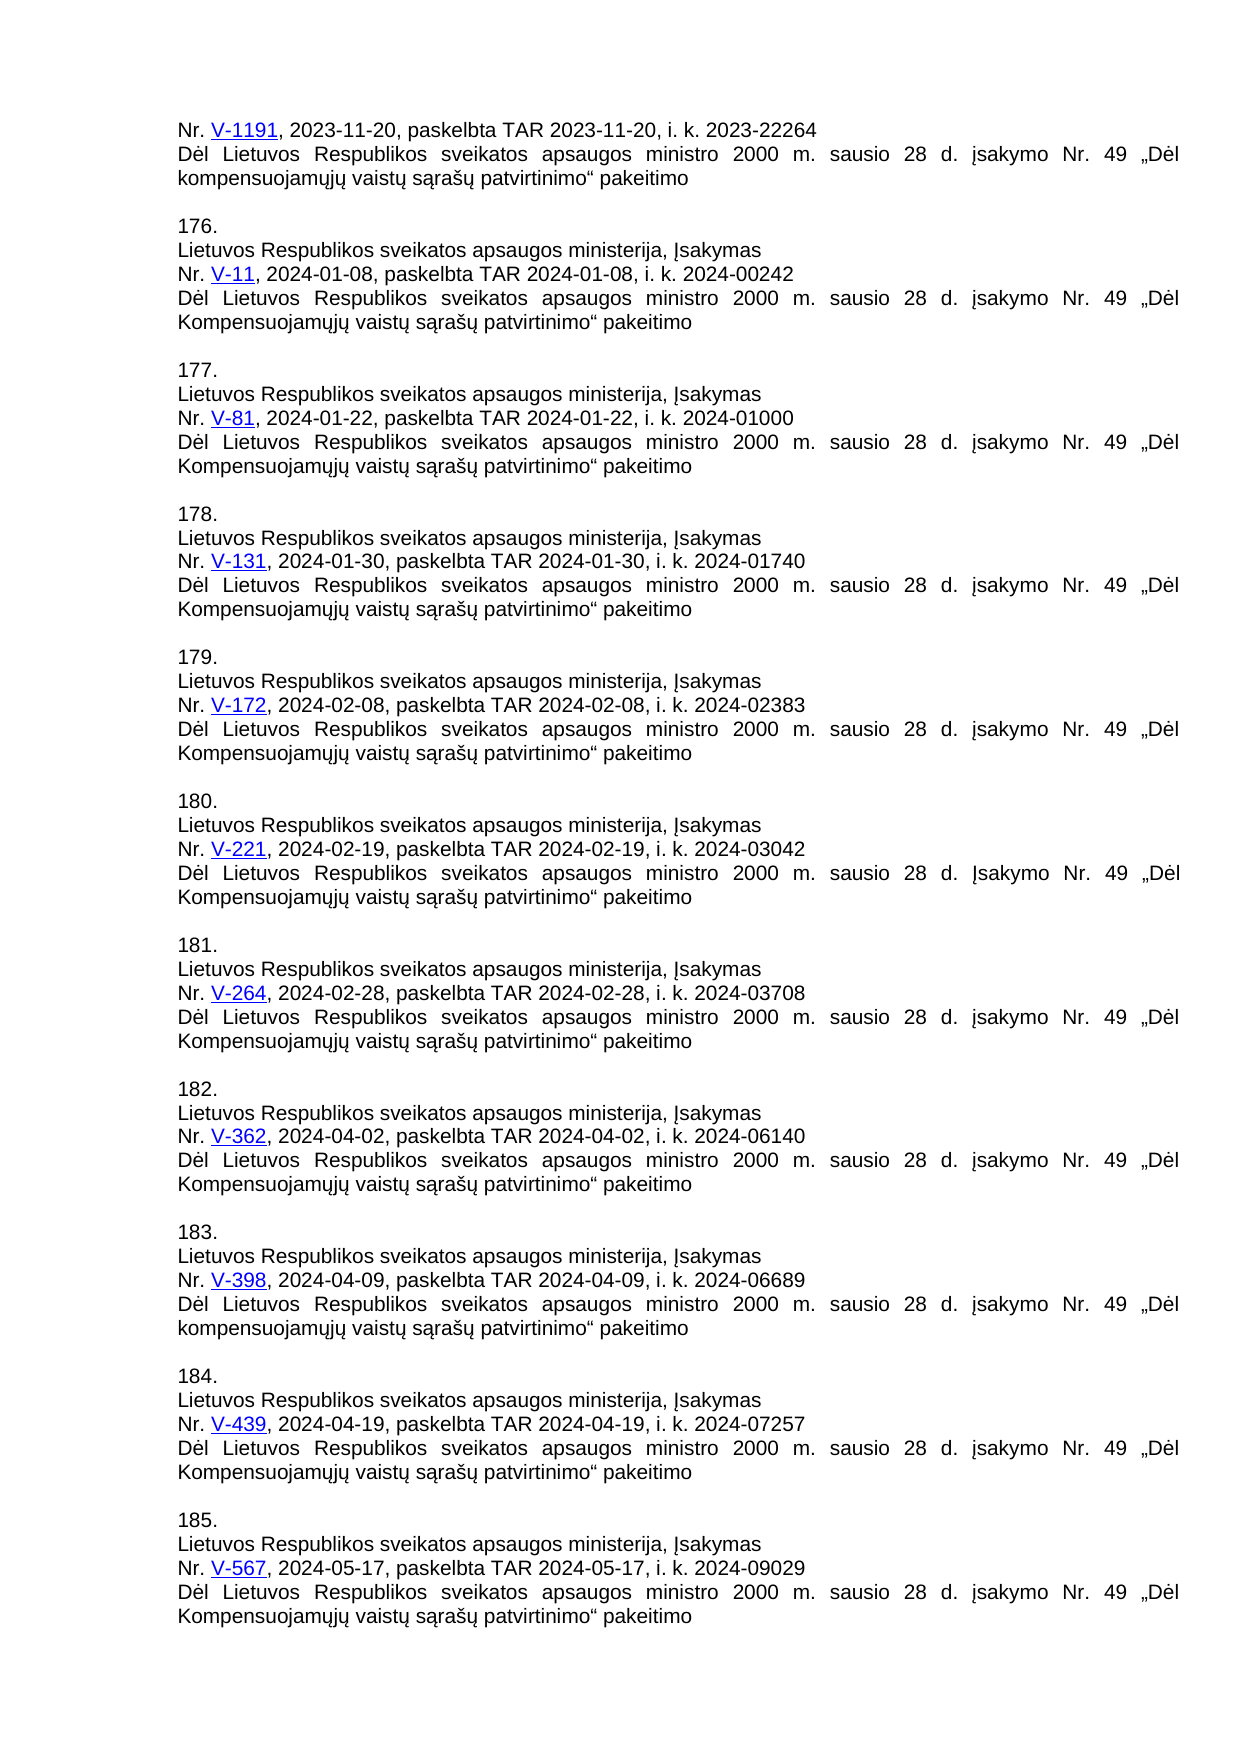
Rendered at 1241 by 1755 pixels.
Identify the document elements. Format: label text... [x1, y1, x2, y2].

text Lietuvos Respublikos sveikatos apsaugos ministerija, Įsakymas [177, 1100, 1181, 1124]
text Lietuvos Respublikos sveikatos apsaugos ministerija, Įsakymas [177, 238, 1181, 262]
text Nr. V-221, 2024-02-19, paskelbta TAR 2024-02-19, i. k. 2024-03042 [177, 837, 1181, 861]
text Nr. V-11, 2024-01-08, paskelbta TAR 2024-01-08, i. k. 2024-00242 [177, 262, 1181, 286]
text 178. [177, 501, 1181, 525]
text Dėl Lietuvos Respublikos sveikatos apsaugos ministro 2000 m. sausio 28 d. įsakymo Nr. 49 „Dėl Kompensuojamųjų vaistų sąrašų patvirtinimo“ pakeitimo [177, 1004, 1181, 1052]
text Nr. V-1191, 2023-11-20, paskelbta TAR 2023-11-20, i. k. 2023-22264 [177, 118, 1181, 142]
text Lietuvos Respublikos sveikatos apsaugos ministerija, Įsakymas [177, 382, 1181, 406]
text Dėl Lietuvos Respublikos sveikatos apsaugos ministro 2000 m. sausio 28 d. įsakymo Nr. 49 „Dėl Kompensuojamųjų vaistų sąrašų patvirtinimo“ pakeitimo [177, 717, 1181, 765]
text 182. [177, 1076, 1181, 1100]
text 183. [177, 1220, 1181, 1244]
text Dėl Lietuvos Respublikos sveikatos apsaugos ministro 2000 m. sausio 28 d. įsakymo Nr. 49 „Dėl Kompensuojamųjų vaistų sąrašų patvirtinimo“ pakeitimo [177, 1579, 1181, 1627]
text Nr. V-362, 2024-04-02, paskelbta TAR 2024-04-02, i. k. 2024-06140 [177, 1124, 1181, 1148]
text Nr. V-264, 2024-02-28, paskelbta TAR 2024-02-28, i. k. 2024-03708 [177, 981, 1181, 1004]
text 184. [177, 1364, 1181, 1388]
text Nr. V-131, 2024-01-30, paskelbta TAR 2024-01-30, i. k. 2024-01740 [177, 549, 1181, 573]
text Lietuvos Respublikos sveikatos apsaugos ministerija, Įsakymas [177, 1244, 1181, 1268]
text Lietuvos Respublikos sveikatos apsaugos ministerija, Įsakymas [177, 669, 1181, 693]
text 176. [177, 214, 1181, 238]
text Nr. V-567, 2024-05-17, paskelbta TAR 2024-05-17, i. k. 2024-09029 [177, 1556, 1181, 1579]
text Lietuvos Respublikos sveikatos apsaugos ministerija, Įsakymas [177, 813, 1181, 837]
text Nr. V-398, 2024-04-09, paskelbta TAR 2024-04-09, i. k. 2024-06689 [177, 1268, 1181, 1292]
text Dėl Lietuvos Respublikos sveikatos apsaugos ministro 2000 m. sausio 28 d. Įsakymo Nr. 49 „Dėl Kompensuojamųjų vaistų sąrašų patvirtinimo“ pakeitimo [177, 861, 1181, 909]
text Lietuvos Respublikos sveikatos apsaugos ministerija, Įsakymas [177, 525, 1181, 549]
text Dėl Lietuvos Respublikos sveikatos apsaugos ministro 2000 m. sausio 28 d. įsakymo Nr. 49 „Dėl Kompensuojamųjų vaistų sąrašų patvirtinimo“ pakeitimo [177, 573, 1181, 621]
text Lietuvos Respublikos sveikatos apsaugos ministerija, Įsakymas [177, 1532, 1181, 1556]
text Dėl Lietuvos Respublikos sveikatos apsaugos ministro 2000 m. sausio 28 d. įsakymo Nr. 49 „Dėl Kompensuojamųjų vaistų sąrašų patvirtinimo“ pakeitimo [177, 1148, 1181, 1196]
text Lietuvos Respublikos sveikatos apsaugos ministerija, Įsakymas [177, 1388, 1181, 1412]
text 177. [177, 358, 1181, 382]
text 181. [177, 933, 1181, 957]
text 179. [177, 645, 1181, 669]
text Dėl Lietuvos Respublikos sveikatos apsaugos ministro 2000 m. sausio 28 d. įsakymo Nr. 49 „Dėl Kompensuojamųjų vaistų sąrašų patvirtinimo“ pakeitimo [177, 286, 1181, 334]
text Dėl Lietuvos Respublikos sveikatos apsaugos ministro 2000 m. sausio 28 d. įsakymo Nr. 49 „Dėl kompensuojamųjų vaistų sąrašų patvirtinimo“ pakeitimo [177, 1292, 1181, 1340]
text 185. [177, 1508, 1181, 1532]
text Nr. V-439, 2024-04-19, paskelbta TAR 2024-04-19, i. k. 2024-07257 [177, 1412, 1181, 1436]
text Lietuvos Respublikos sveikatos apsaugos ministerija, Įsakymas [177, 957, 1181, 981]
text Nr. V-172, 2024-02-08, paskelbta TAR 2024-02-08, i. k. 2024-02383 [177, 693, 1181, 717]
text Dėl Lietuvos Respublikos sveikatos apsaugos ministro 2000 m. sausio 28 d. įsakymo Nr. 49 „Dėl Kompensuojamųjų vaistų sąrašų patvirtinimo“ pakeitimo [177, 429, 1181, 477]
text Dėl Lietuvos Respublikos sveikatos apsaugos ministro 2000 m. sausio 28 d. įsakymo Nr. 49 „Dėl Kompensuojamųjų vaistų sąrašų patvirtinimo“ pakeitimo [177, 1436, 1181, 1484]
text Dėl Lietuvos Respublikos sveikatos apsaugos ministro 2000 m. sausio 28 d. įsakymo Nr. 49 „Dėl kompensuojamųjų vaistų sąrašų patvirtinimo“ pakeitimo [177, 142, 1181, 190]
text 180. [177, 789, 1181, 813]
text Nr. V-81, 2024-01-22, paskelbta TAR 2024-01-22, i. k. 2024-01000 [177, 406, 1181, 429]
